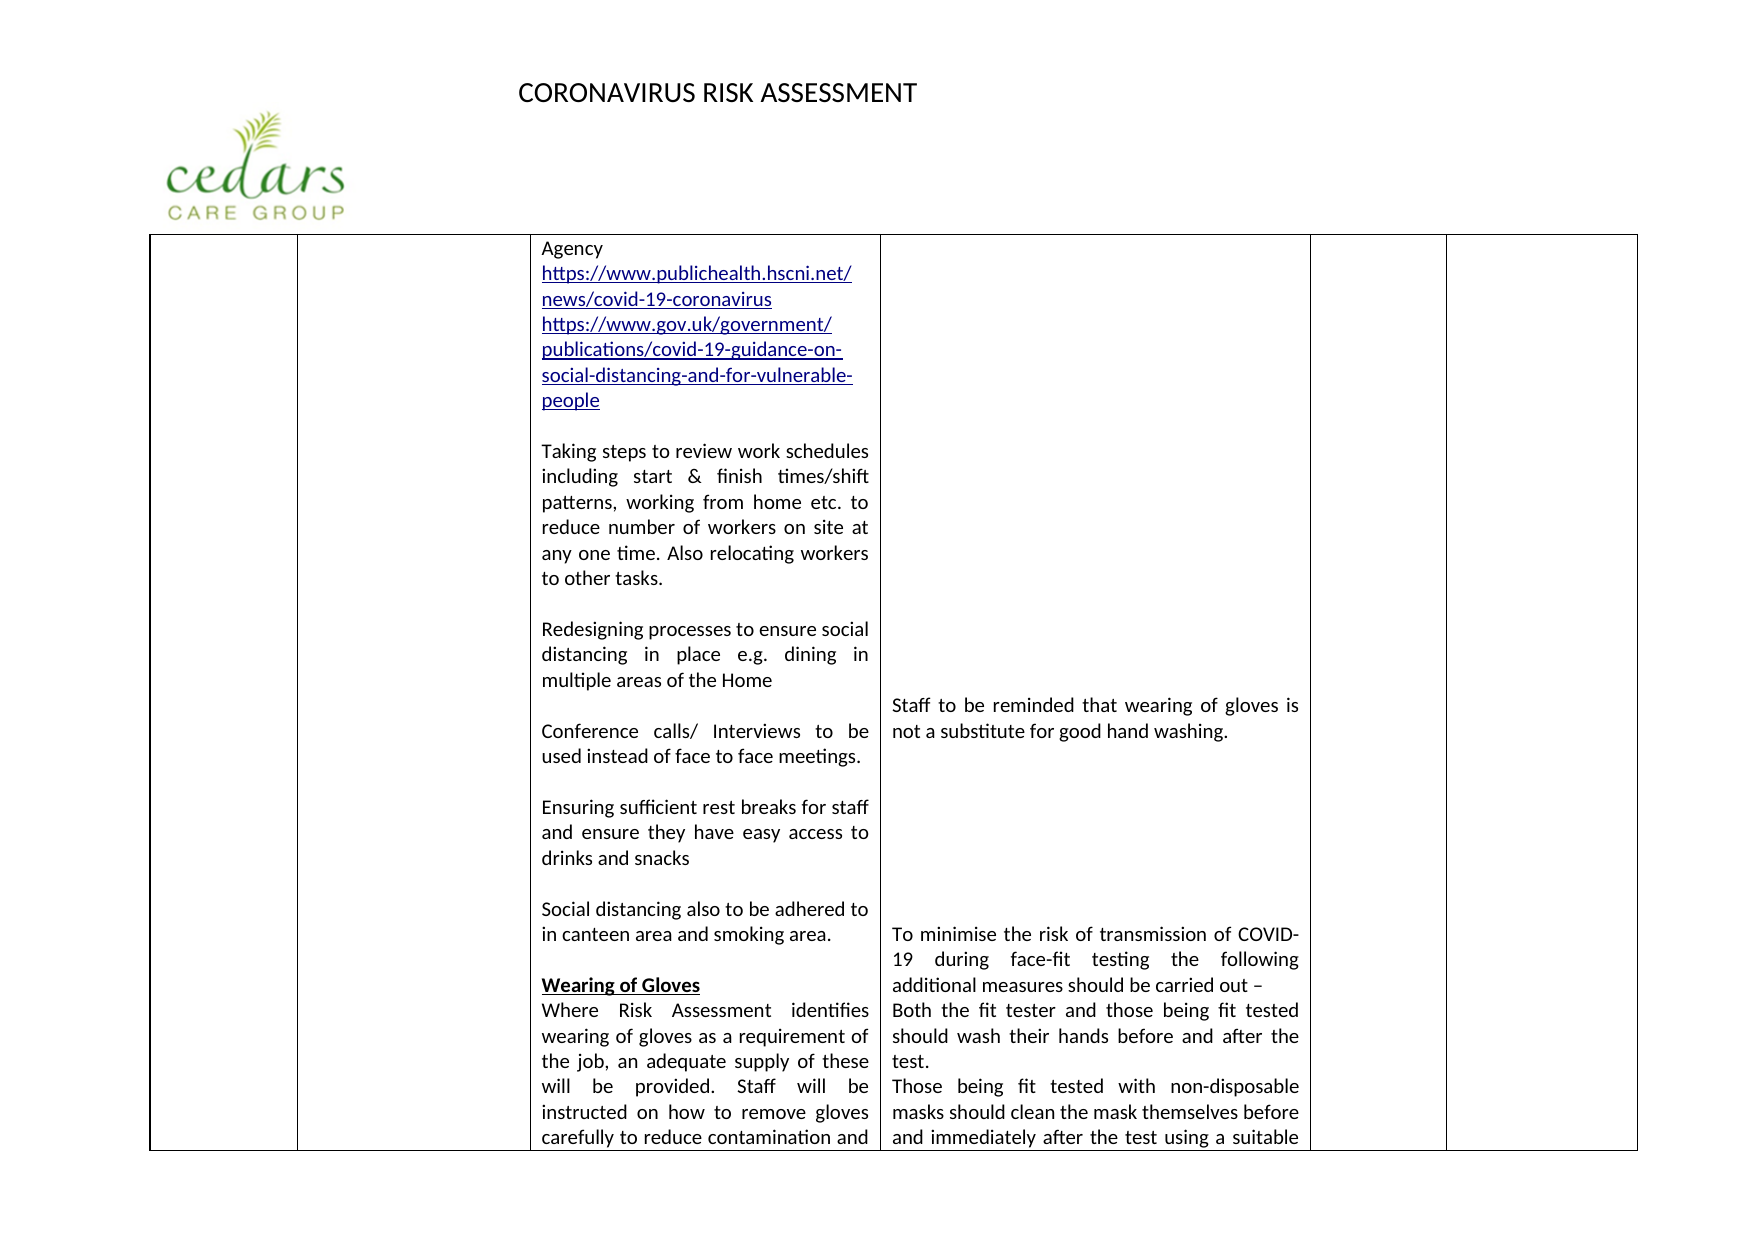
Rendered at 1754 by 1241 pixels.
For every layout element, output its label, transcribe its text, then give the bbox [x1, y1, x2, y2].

table_cell [1447, 235, 1637, 1150]
table_cell [1311, 235, 1446, 1150]
table_cell Staff to be reminded that wearing of gloves is not a substitute for good hand washing. To minimise the risk of transmission of COVID-19 during face-fit testing the following additional measures should be carried out – Both the fit tester and those being fit tested should wash their hands before and after the test. Those being fit tested with non-disposable masks should clean the mask themselves before and immediately after the test using a suitable [881, 235, 1310, 1150]
table_cell Hand Washing Hand washing facilities with soap and water in place. Stringent hand washing taking place. See hand washing guidance. https://www.nhs.uk/live-well/healthy-body/best-way-to-wash-your-hands/ Drying of hands with disposable paper towels. https://www.nursingtimes.net/news/research-and-innovation/paper-towels-much-more-effective-at-removing-viruses-than-hand-dryers-17-04-2020/ Staff encouraged to protect the skin by applying emollient cream regularly https://www.nhs.uk/conditions/emollients/ Gel sanitisers in any area where washing facilities not readily available Cleaning Frequently cleaning and disinfecting objects and surfaces that are touched regularly particularly in areas of high use such as door handles, light switches, reception area using appropriate cleaning products and methods. Social Distancing Social Distancing -Reducing the number of residents in all areas to comply with the 2-metre gap recommended by the Public Health Agency https://www.publichealth.hscni.net/news/covid-19-coronavirus https://www.gov.uk/government/publications/covid-19-guidance-on-social-distancing-and-for-vulnerable-people Taking steps to review work schedules including start & finish times/shift patterns, working from home etc. to reduce number of workers on site at any one time. Also relocating workers to other tasks. Redesigning processes to ensure social distancing in place e.g. dining in multiple areas of the Home Conference calls/ Interviews to be used instead of face to face meetings. Ensuring sufficient rest breaks for staff and ensure they have easy access to drinks and snacks Social distancing also to be adhered to in canteen area and smoking area. Wearing of Gloves Where Risk Assessment identifies wearing of gloves as a requirement of the job, an adequate supply of these will be provided. Staff will be instructed on how to remove gloves carefully to reduce contamination and how to dispose of them safely. PPE Public Health guidance on the use of PPE (personal protective equipment) to protect against COVID-19 relates to health care settings. PPE is a requirement for the work undertaken within Cedars Care Group care homes and the following measures will be followed- Tight-fitting respirators (such as disposable FFP3 masks and reusable half masks) rely on having a good seal with the wearer’s face. A face fit test will be carried out to ensure the respiratory protective equipment (RPE) can protect the wearer. Wearers must be clean shaven. Symptoms of COVID-19 If anyone becomes unwell with a new continuous cough or a high temperature in the work place they will be sent home and advised to follow the stay at home guidance. Line managers will maintain regular contact with staff members during this time. If advised that a member of staff or public has developed Covid-19 and were recently on our premises the management team of the workplace will contact the Public Health Authority to discuss the case, identify people who have been in contact with them and will take advice on any actions or precautions that should be taken. https://www.publichealth.hscni.net/ Testing for COVID-19 Weekly testing of all staff members and residents every 28 days unless they are showing symptoms and will be tested immediately Drivers Procedures in place for Drivers to ensure adequate welfare facilities available during their work - Reference https://www.hse.gov.uk/news/drivers-transport-delivery-coronavirus.htm COVID-19-guidance on freight transport. Persons should not share vehicles or cabs, where suitable distancing cannot be achieved. Mental Health Management will promote mental health & wellbeing awareness to staff during the Coronavirus outbreak and will offer whatever support they can to help Reference - https://www.mind.org.uk/information-support/coronavirus-and-your-wellbeing/ www.hseni.gov.uk/stress [531, 235, 880, 1150]
table_cell Residents Staff Visitors to your premises Cleaners Contractors Drivers Vulnerable groups – Elderly, Pregnant workers, those with existing underlying health conditions Anyone else who physically comes in contact with you in the home [298, 235, 530, 1150]
table_cell [151, 235, 297, 1150]
